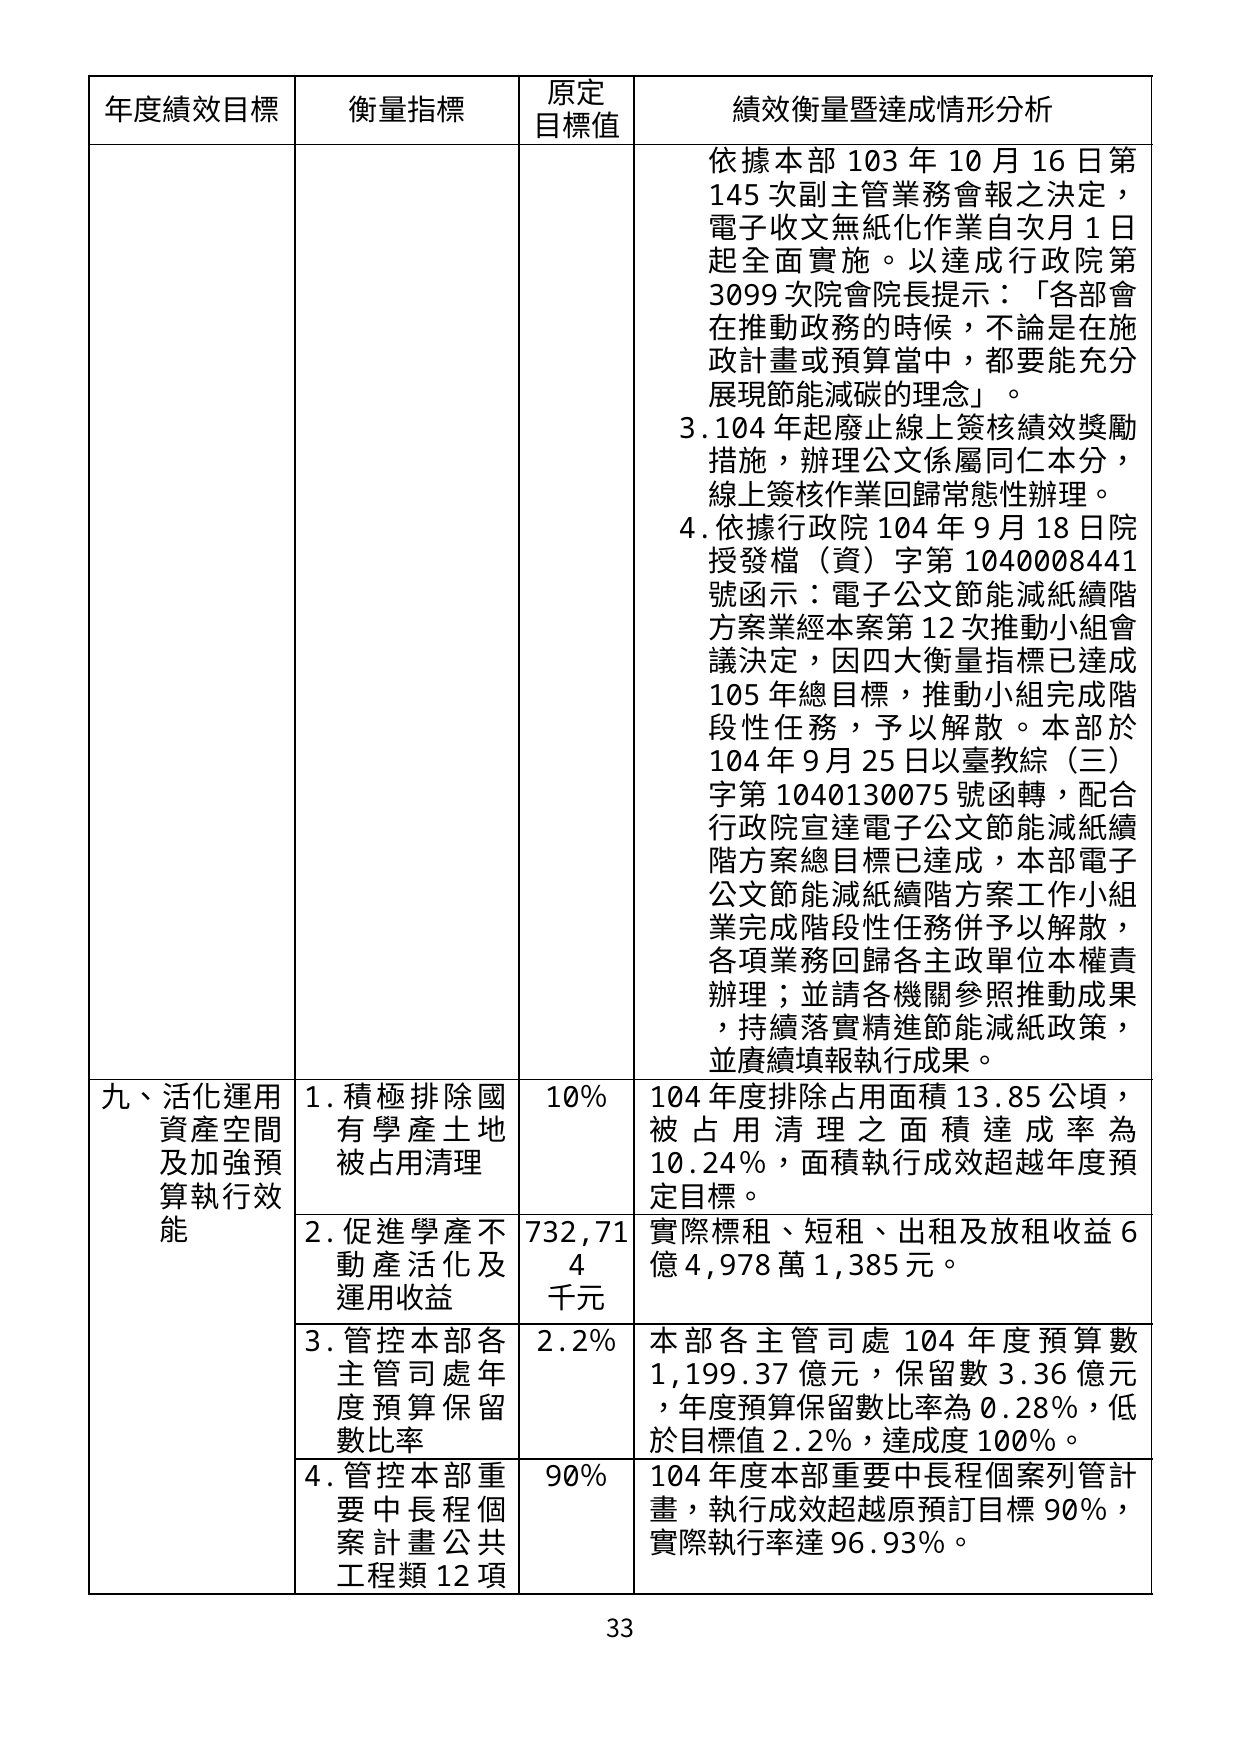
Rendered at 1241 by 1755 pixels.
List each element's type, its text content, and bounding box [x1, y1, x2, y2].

table_cell 實際標租、短租、出租及放租收益6億4,978萬1,385元。 [635, 1215, 1151, 1323]
table_cell 3.管控本部各主管司處年度預算保留數比率 [296, 1325, 518, 1458]
table_cell [296, 145, 518, 1078]
table_cell 732,714 千元 [520, 1215, 633, 1323]
table_cell 90％ [520, 1460, 633, 1593]
table_cell 10％ [520, 1080, 633, 1214]
table_cell 104年度本部重要中長程個案列管計畫，執行成效超越原預訂目標90％，實際執行率達96.93％。 [635, 1460, 1151, 1593]
table_cell 2.2％ [520, 1325, 633, 1458]
table_cell 依據本部103年10月16日第145次副主管業務會報之決定，電子收文無紙化作業自次月1日起全面實施。以達成行政院第3099次院會院長提示：「各部會在推動政務的時候，不論是在施政計畫或預算當中，都要能充分展現節能減碳的理念」。 3.104年起廢止線上簽核績效獎勵措施，辦理公文係屬同仁本分，線上簽核作業回歸常態性辦理。 4.依據行政院104年9月18日院授發檔（資）字第1040008441號函示：電子公文節能減紙續階方案業經本案第12次推動小組會議決定，因四大衡量指標已達成105年總目標，推動小組完成階段性任務，予以解散。本部於104年9月25日以臺教綜（三）字第1040130075號函轉，配合行政院宣達電子公文節能減紙續階方案總目標已達成，本部電子公文節能減紙續階方案工作小組業完成階段性任務併予以解散，各項業務回歸各主政單位本權責辦理；並請各機關參照推動成果，持續落實精進節能減紙政策，並賡續填報執行成果。 [635, 145, 1151, 1078]
table_cell 4.管控本部重要中長程個案計畫公共工程類12項 [296, 1460, 518, 1593]
table_cell 九、活化運用資產空間及加強預算執行效能 [90, 1080, 294, 1593]
table_cell 本部各主管司處104年度預算數1,199.37億元，保留數3.36億元，年度預算保留數比率為0.28％，低於目標值2.2％，達成度100％。 [635, 1325, 1151, 1458]
table_cell [90, 145, 294, 1078]
table_cell 2.促進學產不動產活化及運用收益 [296, 1215, 518, 1323]
table_header 原定 目標值 [520, 77, 633, 143]
table_header 績效衡量暨達成情形分析 [635, 77, 1151, 143]
table_header 衡量指標 [296, 77, 518, 143]
table_header 年度績效目標 [90, 77, 294, 143]
table_cell 104年度排除占用面積13.85公頃，被占用清理之面積達成率為10.24％，面積執行成效超越年度預定目標。 [635, 1080, 1151, 1214]
table_cell 1.積極排除國有學產土地被占用清理 [296, 1080, 518, 1214]
table_cell [520, 145, 633, 1078]
